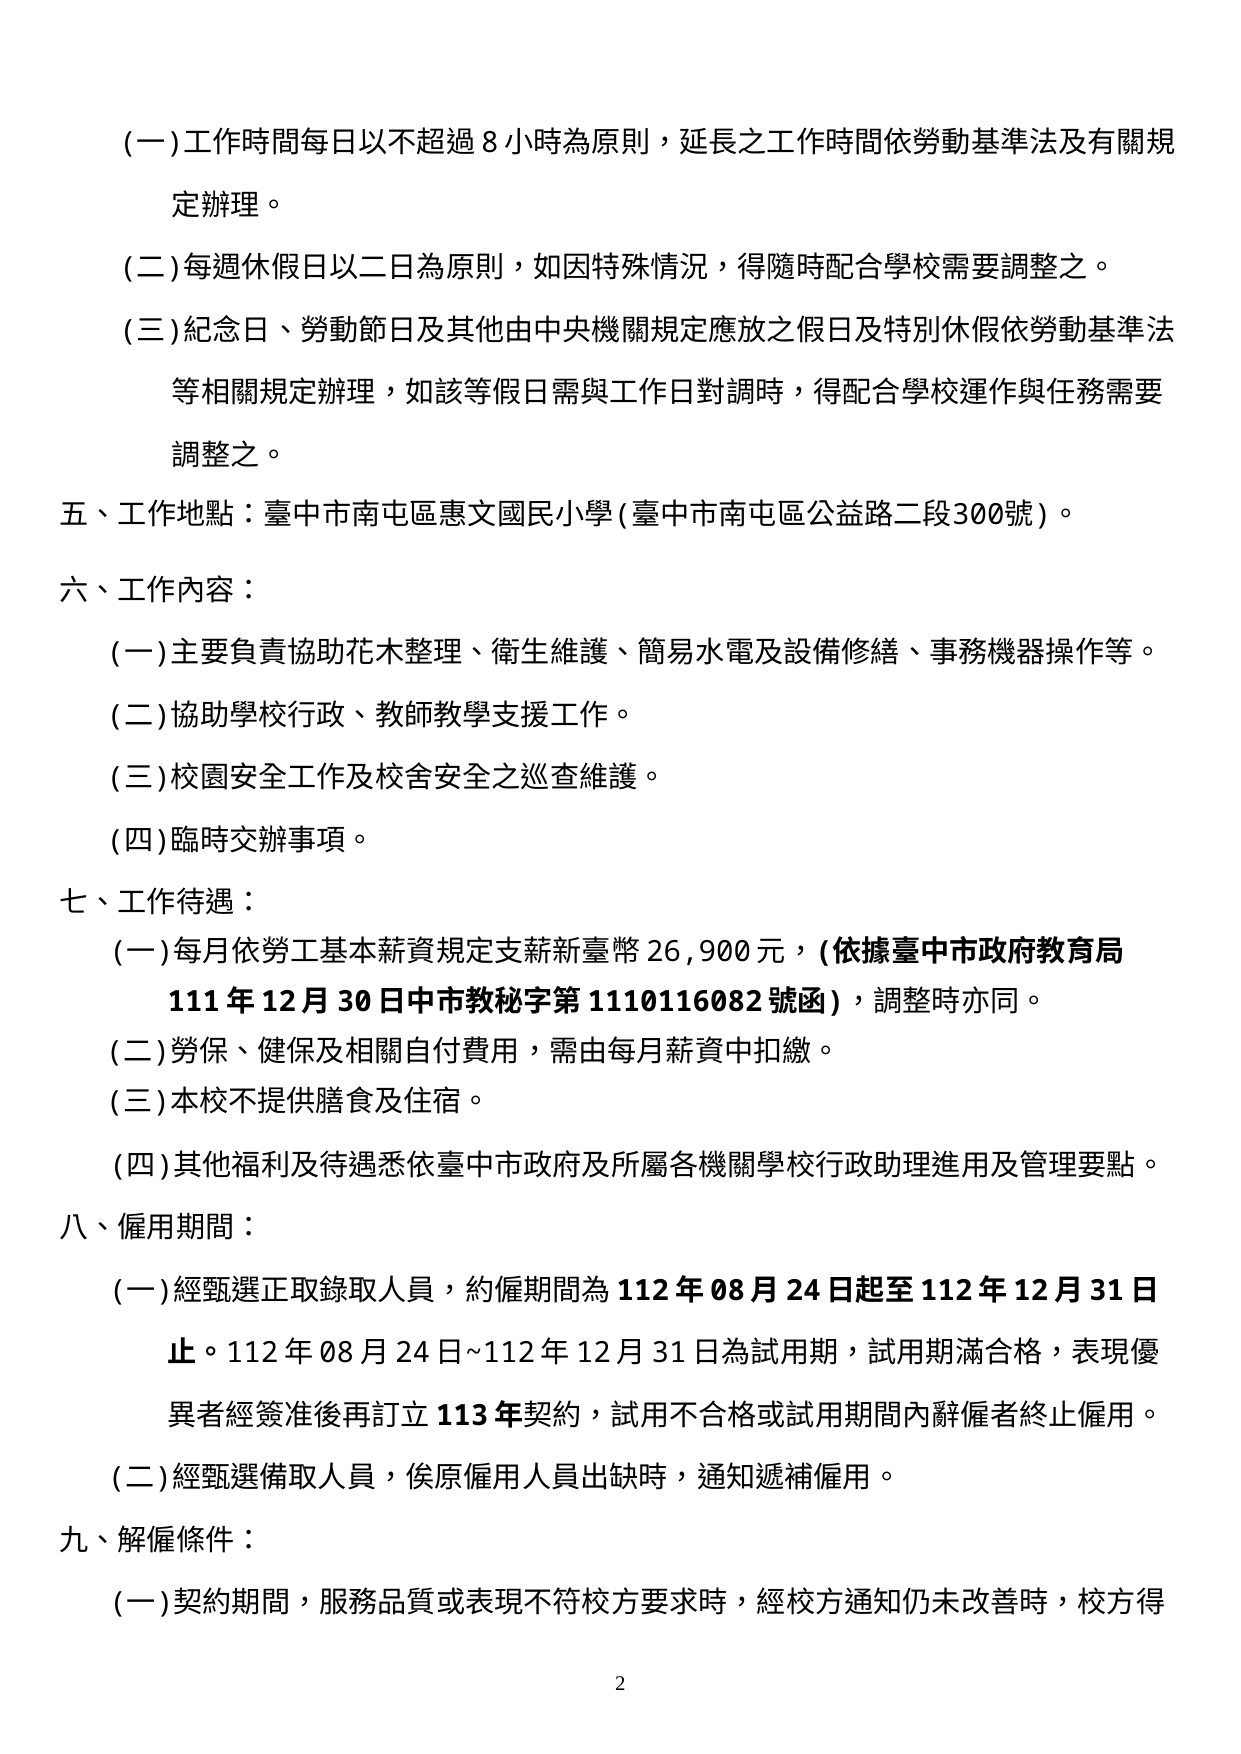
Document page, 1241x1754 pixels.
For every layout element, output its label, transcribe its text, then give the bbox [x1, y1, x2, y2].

text (三)本校不提供膳食及住宿。 [88, 1071, 1181, 1121]
text (二)勞保、健保及相關自付費用，需由每月薪資中扣繳。 [88, 1021, 1181, 1071]
text (一)經甄選正取錄取人員，約僱期間為112年08月24日起至112年12月31日止。112年08月24日~112年12月31日為試用期，試用期滿合格，表現優異者經簽准後再訂立113年契約，試用不合格或試用期間內辭僱者終止僱用。 [109, 1246, 1181, 1433]
text 五、工作地點：臺中市南屯區惠文國民小學(臺中市南屯區公益路二段300號)。 [59, 485, 1179, 535]
text (二)每週休假日以二日為原則，如因特殊情況，得隨時配合學校需要調整之。 [84, 223, 1181, 286]
text (二)協助學校行政、教師教學支援工作。 [84, 671, 1181, 733]
text 八、僱用期間： [59, 1183, 1181, 1246]
text (一)工作時間每日以不超過8小時為原則，延長之工作時間依勞動基準法及有關規定辦理。 [84, 98, 1181, 223]
text (一)每月依勞工基本薪資規定支薪新臺幣26,900元，(依據臺中市政府教育局111年12月30日中市教秘字第1110116082號函)，調整時亦同。 [109, 921, 1181, 1021]
text (四)臨時交辦事項。 [84, 796, 1181, 858]
text (一)主要負責協助花木整理、衛生維護、簡易水電及設備修繕、事務機器操作等。 [84, 608, 1181, 671]
text 九、解僱條件： [59, 1496, 1181, 1558]
text (二)經甄選備取人員，俟原僱用人員出缺時，通知遞補僱用。 [78, 1433, 1181, 1496]
text (一)契約期間，服務品質或表現不符校方要求時，經校方通知仍未改善時，校方得 [109, 1558, 1181, 1621]
text 七、工作待遇： [59, 858, 1181, 921]
text (三)紀念日、勞動節日及其他由中央機關規定應放之假日及特別休假依勞動基準法等相關規定辦理，如該等假日需與工作日對調時，得配合學校運作與任務需要調整之。 [84, 286, 1181, 473]
text (三)校園安全工作及校舍安全之巡查維護。 [84, 733, 1181, 796]
text (四)其他福利及待遇悉依臺中市政府及所屬各機關學校行政助理進用及管理要點。 [109, 1121, 1181, 1183]
text 六、工作內容： [59, 546, 1181, 608]
